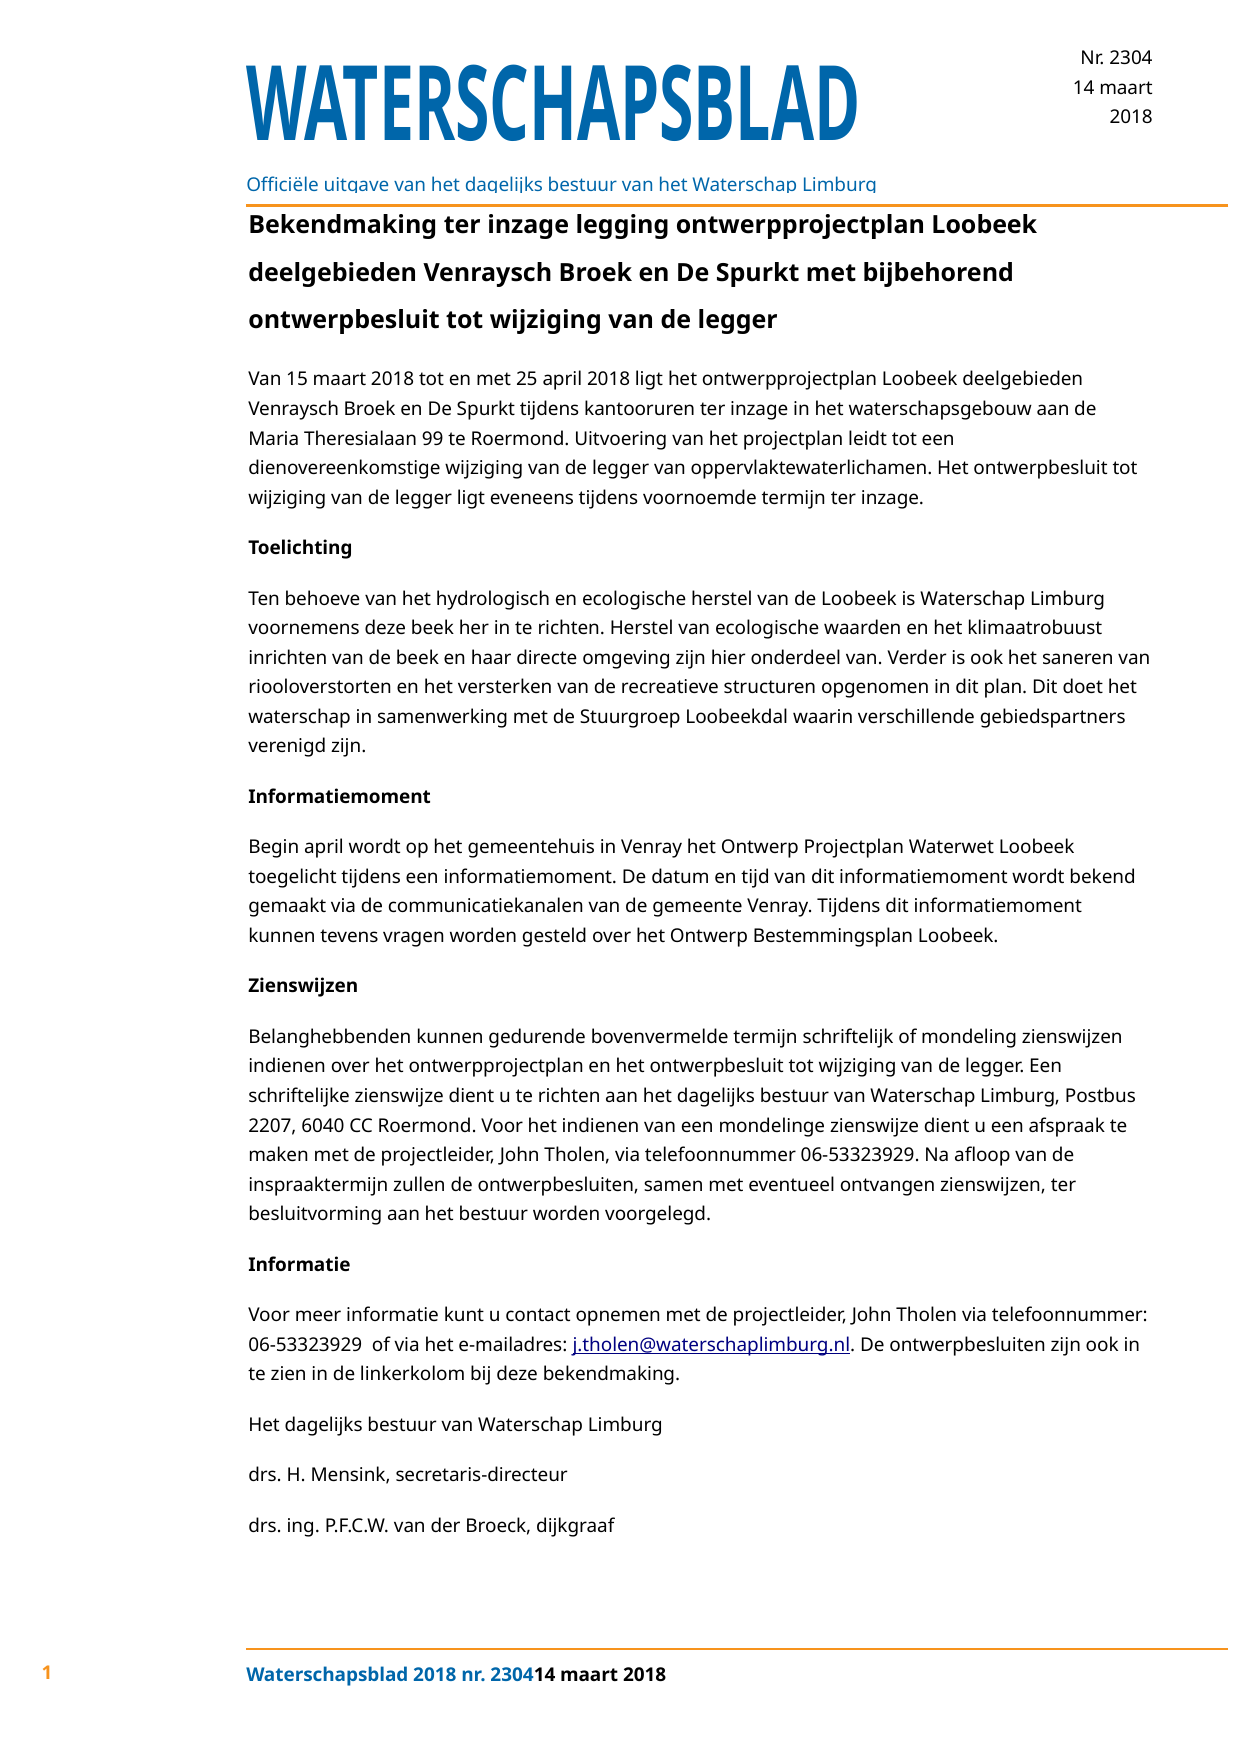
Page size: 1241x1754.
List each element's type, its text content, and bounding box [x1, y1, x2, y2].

text Begin april wordt op het gemeentehuis in Venray het Ontwerp Projectplan Waterwet Loobeek toegelicht tijdens een informatiemoment. De datum en tijd van dit informatiemoment wordt bekend gemaakt via de communicatiekanalen van de gemeente Venray. Tijdens dit informatiemoment kunnen tevens vragen worden gesteld over het Ontwerp Bestemmingsplan Loobeek. [248, 833, 1152, 948]
text Informatiemoment [248, 783, 1152, 809]
text Zienswijzen [248, 973, 1152, 998]
text Toelichting [248, 534, 1152, 560]
text drs. ing. P.F.C.W. van der Broeck, dijkgraaf [248, 1512, 1152, 1537]
text Het dagelijks bestuur van Waterschap Limburg [248, 1411, 1152, 1437]
text Ten behoeve van het hydrologisch en ecologische herstel van de Loobeek is Waterschap Limburg voornemens deze beek her in te richten. Herstel van ecologische waarden en het klimaatrobuust inrichten van de beek en haar directe omgeving zijn hier onderdeel van. Verder is ook het saneren van riooloverstorten en het versterken van de recreatieve structuren opgenomen in dit plan. Dit doet het waterschap in samenwerking met de Stuurgroep Loobeekdal waarin verschillende gebiedspartners verenigd zijn. [248, 585, 1152, 758]
text Voor meer informatie kunt u contact opnemen met de projectleider, John Tholen via telefoonnummer: 06-53323929 of via het e-mailadres: j.tholen@waterschaplimburg.nl. De ontwerpbesluiten zijn ook in te zien in de linkerkolom bij deze bekendmaking. [248, 1301, 1152, 1386]
picture [41, 47, 231, 172]
text Bekendmaking ter inzage legging ontwerpprojectplan Loobeek deelgebieden Venraysch Broek en De Spurkt met bijbehorend ontwerpbesluit tot wijziging van de legger [248, 207, 1152, 336]
text Belanghebbenden kunnen gedurende bovenvermelde termijn schriftelijk of mondeling zienswijzen indienen over het ontwerpprojectplan en het ontwerpbesluit tot wijziging van de legger. Een schriftelijke zienswijze dient u te richten aan het dagelijks bestuur van Waterschap Limburg, Postbus 2207, 6040 CC Roermond. Voor het indienen van een mondelinge zienswijze dient u een afspraak te maken met de projectleider, John Tholen, via telefoonnummer 06-53323929. Na afloop van de inspraaktermijn zullen de ontwerpbesluiten, samen met eventueel ontvangen zienswijzen, ter besluitvorming aan het bestuur worden voorgelegd. [248, 1023, 1152, 1226]
text drs. H. Mensink, secretaris-directeur [248, 1461, 1152, 1487]
text Van 15 maart 2018 tot en met 25 april 2018 ligt het ontwerpprojectplan Loobeek deelgebieden Venraysch Broek en De Spurkt tijdens kantooruren ter inzage in het waterschapsgebouw aan de Maria Theresialaan 99 te Roermond. Uitvoering van het projectplan leidt tot een dienovereenkomstige wijziging van de legger van oppervlaktewaterlichamen. Het ontwerpbesluit tot wijziging van de legger ligt eveneens tijdens voornoemde termijn ter inzage. [248, 366, 1152, 509]
text Informatie [248, 1251, 1152, 1277]
